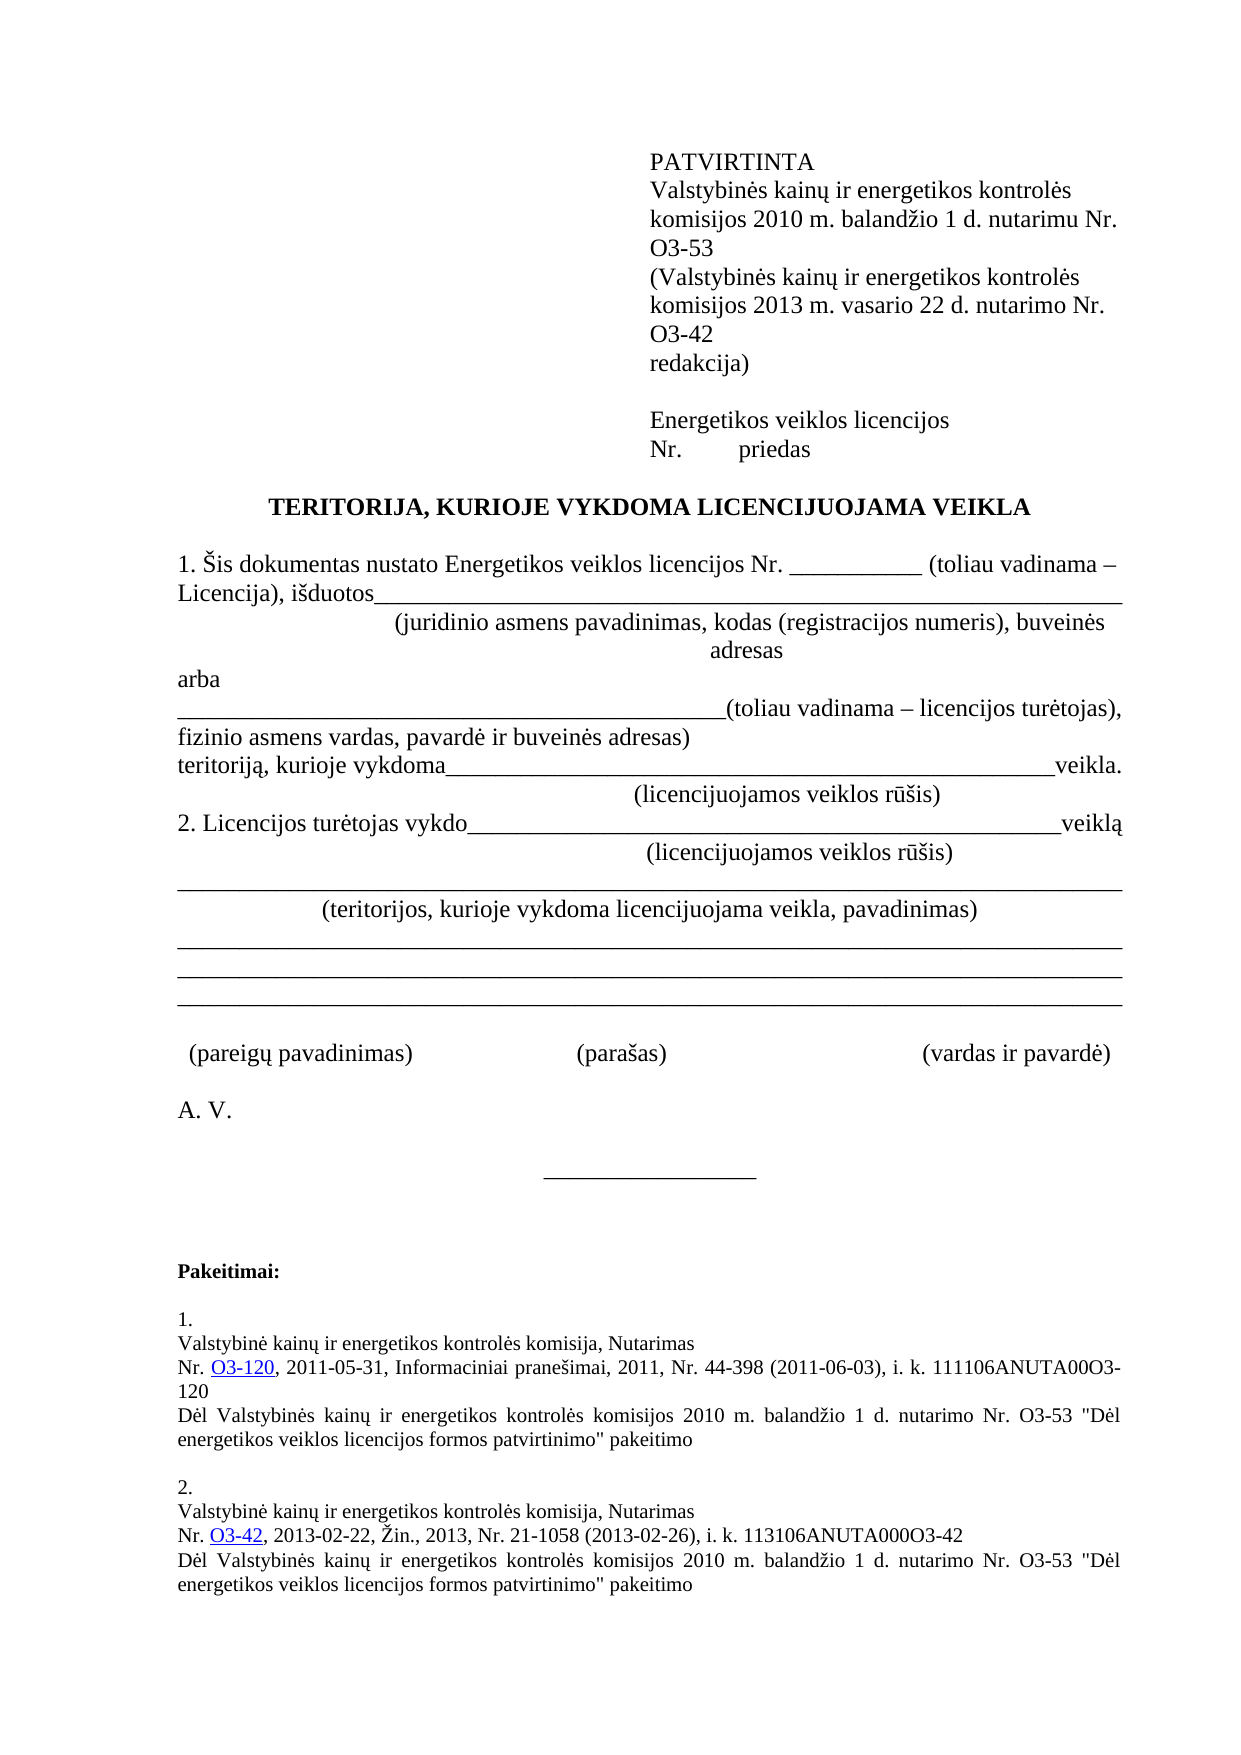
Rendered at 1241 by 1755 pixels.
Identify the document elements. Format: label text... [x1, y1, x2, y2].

text _ [177, 952, 1122, 977]
text TERITORIJA, KURIOJE VYKDOMA LICENCIJUOJAMA VEIKLA [177, 492, 1122, 521]
text 2. [177, 1475, 1122, 1499]
text _ (toliau vadinama – licencijos turėtojas), [177, 693, 1122, 722]
text _ [177, 923, 1122, 948]
text Valstybinės kainų ir energetikos kontrolės komisijos 2010 m. balandžio 1 d. nutarimu Nr. O3-53 [649, 176, 1122, 262]
text Nr. O3-120, 2011-05-31, Informaciniai pranešimai, 2011, Nr. 44-398 (2011-06-03), i. k. 111106ANUTA00O3-120 [177, 1355, 1122, 1403]
text Energetikos veiklos licencijos [649, 406, 1122, 434]
text Nr. O3-42, 2013-02-22, Žin., 2013, Nr. 21-1058 (2013-02-26), i. k. 113106ANUTA000O3-42 [177, 1523, 1122, 1547]
text Licencija), išduotos [177, 578, 1122, 607]
text (licencijuojamos veiklos rūšis) [477, 837, 1122, 866]
text arba [177, 664, 1122, 693]
table_header (pareigų pavadinimas) [177, 1038, 492, 1067]
text Valstybinė kainų ir energetikos kontrolės komisija, Nutarimas [177, 1499, 1122, 1523]
text Valstybinė kainų ir energetikos kontrolės komisija, Nutarimas [177, 1331, 1122, 1355]
text teritoriją, kurioje vykdoma veikla. [177, 751, 1122, 779]
text A. V. [177, 1096, 1122, 1124]
text Dėl Valstybinės kainų ir energetikos kontrolės komisijos 2010 m. balandžio 1 d. nutarimo Nr. O3-53 "Dėl energetikos veiklos licencijos formos patvirtinimo" pakeitimo [177, 1547, 1122, 1596]
text Nr. priedas [649, 434, 1122, 463]
text 1. [177, 1307, 1122, 1331]
text fizinio asmens vardas, pavardė ir buveinės adresas) [177, 722, 1122, 751]
text (Valstybinės kainų ir energetikos kontrolės komisijos 2013 m. vasario 22 d. nutarimo Nr. O3-42 [649, 262, 1122, 348]
text 1. Šis dokumentas nustato Energetikos veiklos licencijos Nr. (toliau vadinama – [177, 549, 1122, 578]
text redakcija) [649, 348, 1122, 377]
text (juridinio asmens pavadinimas, kodas (registracijos numeris), buveinės adresas [377, 607, 1122, 664]
text Dėl Valstybinės kainų ir energetikos kontrolės komisijos 2010 m. balandžio 1 d. nutarimo Nr. O3-53 "Dėl energetikos veiklos licencijos formos patvirtinimo" pakeitimo [177, 1403, 1122, 1451]
text Pakeitimai: [177, 1259, 1122, 1283]
text PATVIRTINTA [649, 147, 1122, 176]
table_header (parašas) [492, 1038, 751, 1067]
table_header (vardas ir pavardė) [751, 1038, 1122, 1067]
text _ [177, 981, 1122, 1005]
text (teritorijos, kurioje vykdoma licencijuojama veikla, pavadinimas) [177, 894, 1122, 923]
text 2. Licencijos turėtojas vykdo veiklą [177, 808, 1122, 837]
text _________________ [177, 1153, 1122, 1182]
text _ [177, 866, 1122, 890]
text (licencijuojamos veiklos rūšis) [452, 779, 1122, 808]
